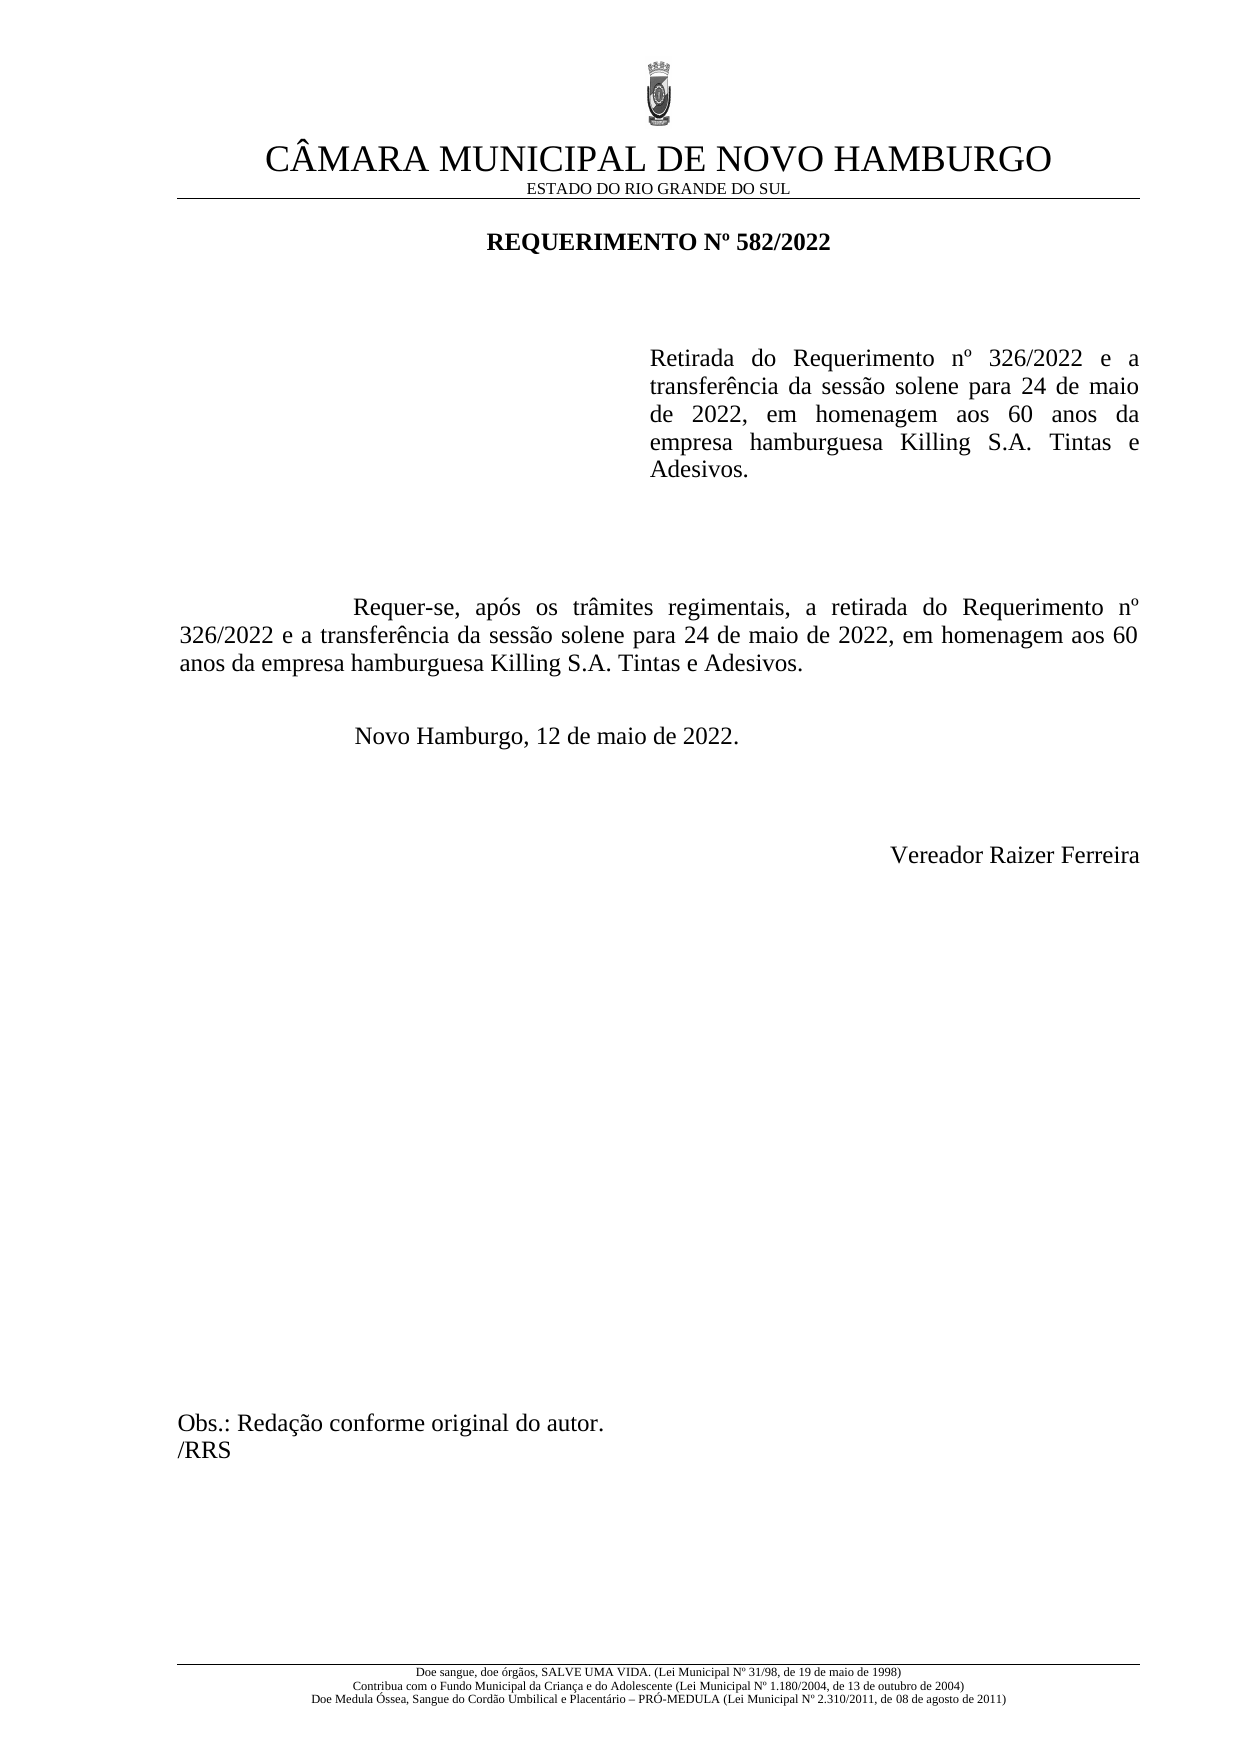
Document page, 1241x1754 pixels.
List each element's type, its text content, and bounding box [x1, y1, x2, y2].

text Requer-se, após os trâmites regimentais, a retirada do Requerimento nº 326/2022 e a transferência da sessão solene para 24 de maio de 2022, em homenagem aos 60 anos da empresa hamburguesa Killing S.A. Tintas e Adesivos. [179, 593, 1140, 677]
text Vereador Raizer Ferreira [177, 841, 1140, 869]
text Obs.: Redação conforme original do autor. [177, 1409, 1140, 1437]
title REQUERIMENTO Nº 582/2022 [177, 228, 1140, 256]
text Retirada do Requerimento nº 326/2022 e a transferência da sessão solene para 24 de maio de 2022, em homenagem aos 60 anos da empresa hamburguesa Killing S.A. Tintas e Adesivos. [649, 344, 1140, 483]
text Novo Hamburgo, 12 de maio de 2022. [177, 722, 1140, 750]
text /RRS [177, 1437, 1140, 1464]
